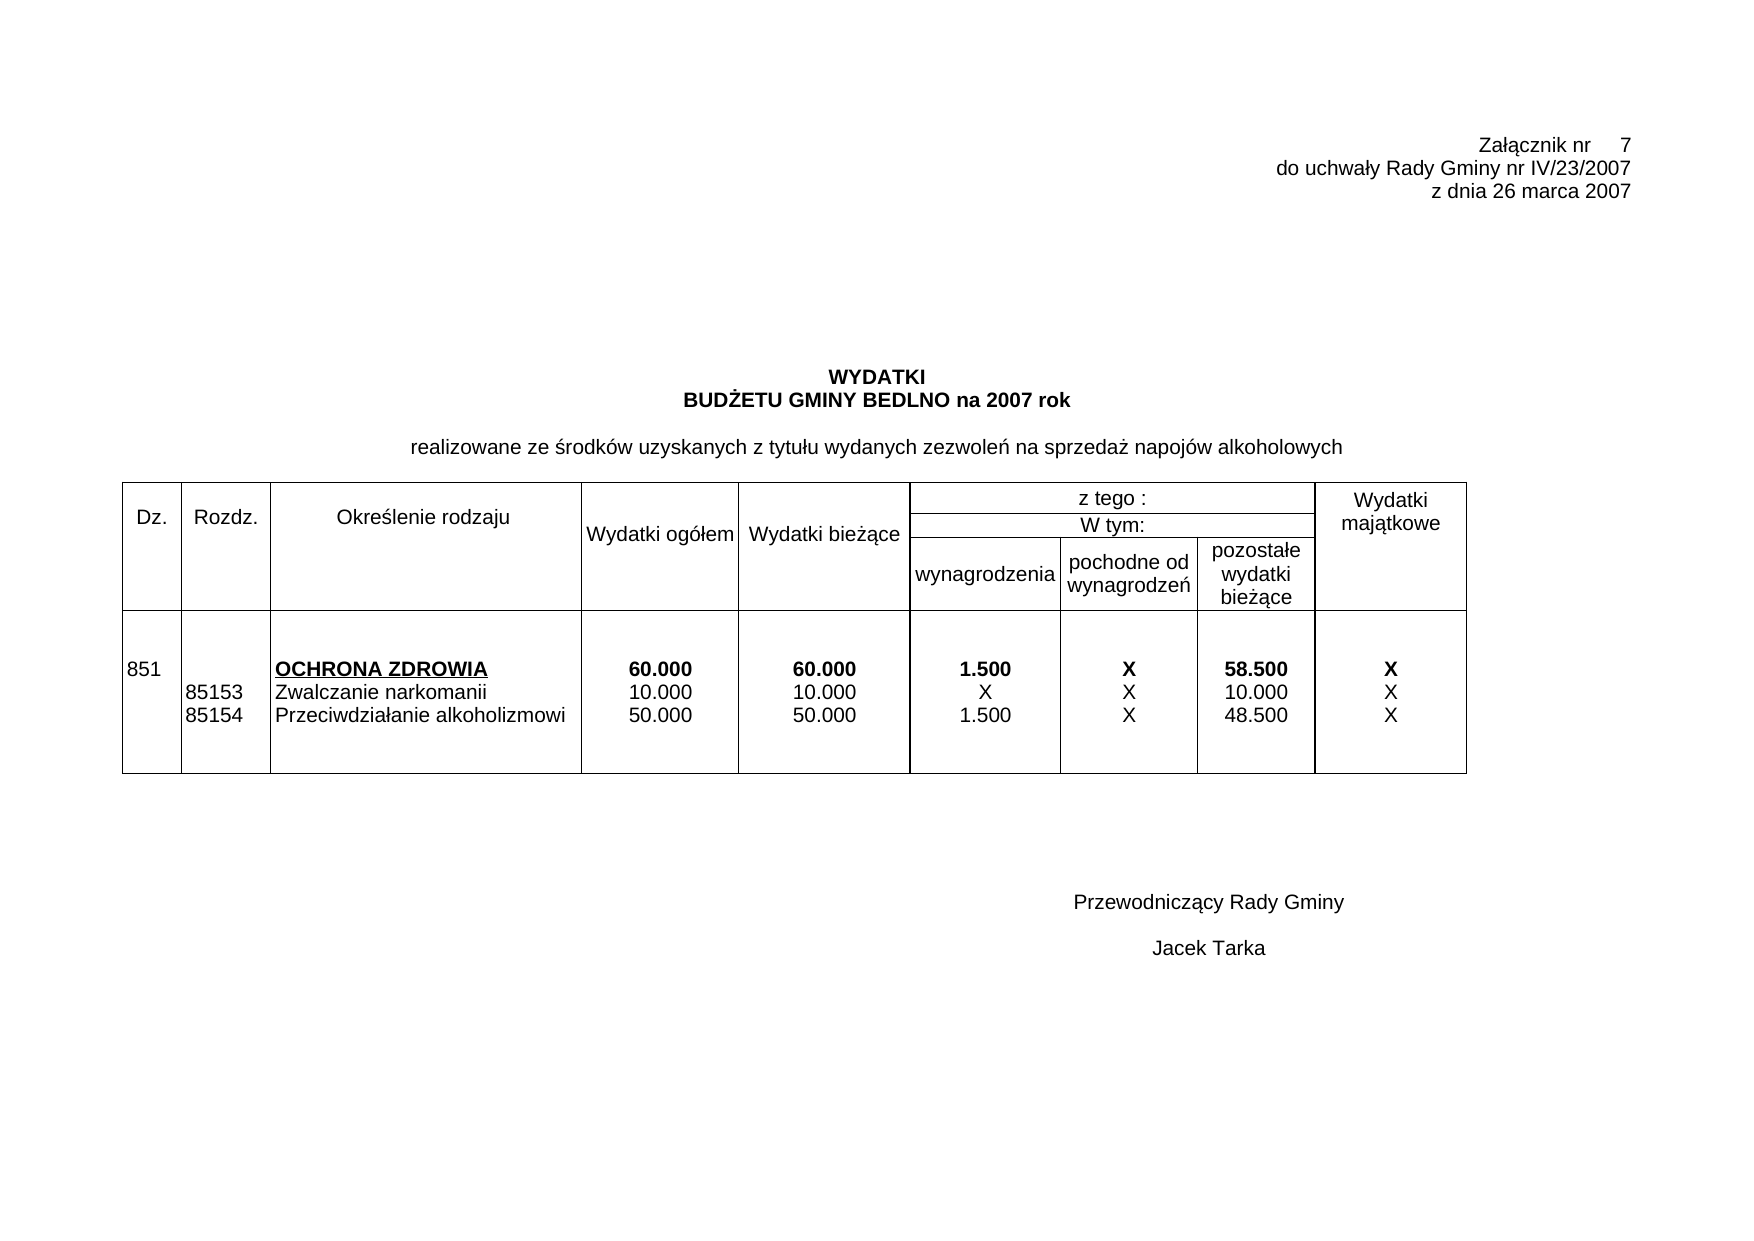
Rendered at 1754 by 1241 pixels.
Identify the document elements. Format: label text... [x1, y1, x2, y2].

table_cell 60.000 10.000 50.000 [739, 611, 909, 773]
table_cell wynagrodzenia [911, 538, 1060, 610]
table_cell 85153 85154 [182, 611, 270, 773]
table_header Wydatki bieżące [739, 483, 909, 610]
text z dnia 26 marca 2007 [122, 180, 1631, 203]
table_cell 851 [123, 611, 181, 773]
table_header Rozdz. [182, 483, 270, 610]
text BUDŻETU GMINY BEDLNO na 2007 rok [122, 389, 1631, 412]
table_header Określenie rodzaju [271, 483, 581, 610]
table_cell X X X [1061, 611, 1197, 773]
text realizowane ze środków uzyskanych z tytułu wydanych zezwoleń na sprzedaż napojów alkoholowych [122, 435, 1631, 458]
text do uchwały Rady Gminy nr IV/23/2007 [122, 156, 1631, 180]
table_header Wydatki ogółem [582, 483, 738, 610]
table_header Wydatki majątkowe [1316, 483, 1466, 610]
table_cell pozostałe wydatki bieżące [1198, 538, 1314, 610]
table_cell 58.500 10.000 48.500 [1198, 611, 1314, 773]
table_cell OCHRONA ZDROWIA Zwalczanie narkomanii Przeciwdziałanie alkoholizmowi [271, 611, 581, 773]
table_cell 1.500 X 1.500 [911, 611, 1060, 773]
table_cell 60.000 10.000 50.000 [582, 611, 738, 773]
table_header Dz. [123, 483, 181, 610]
table_cell pochodne od wynagrodzeń [1061, 538, 1197, 610]
table_cell X X X [1316, 611, 1466, 773]
text Jacek Tarka [712, 937, 1631, 960]
text Załącznik nr 7 [122, 133, 1631, 156]
table_header z tego : [911, 483, 1314, 513]
text Przewodniczący Rady Gminy [711, 891, 1631, 914]
text WYDATKI [122, 366, 1631, 389]
table_cell W tym: [911, 514, 1314, 537]
